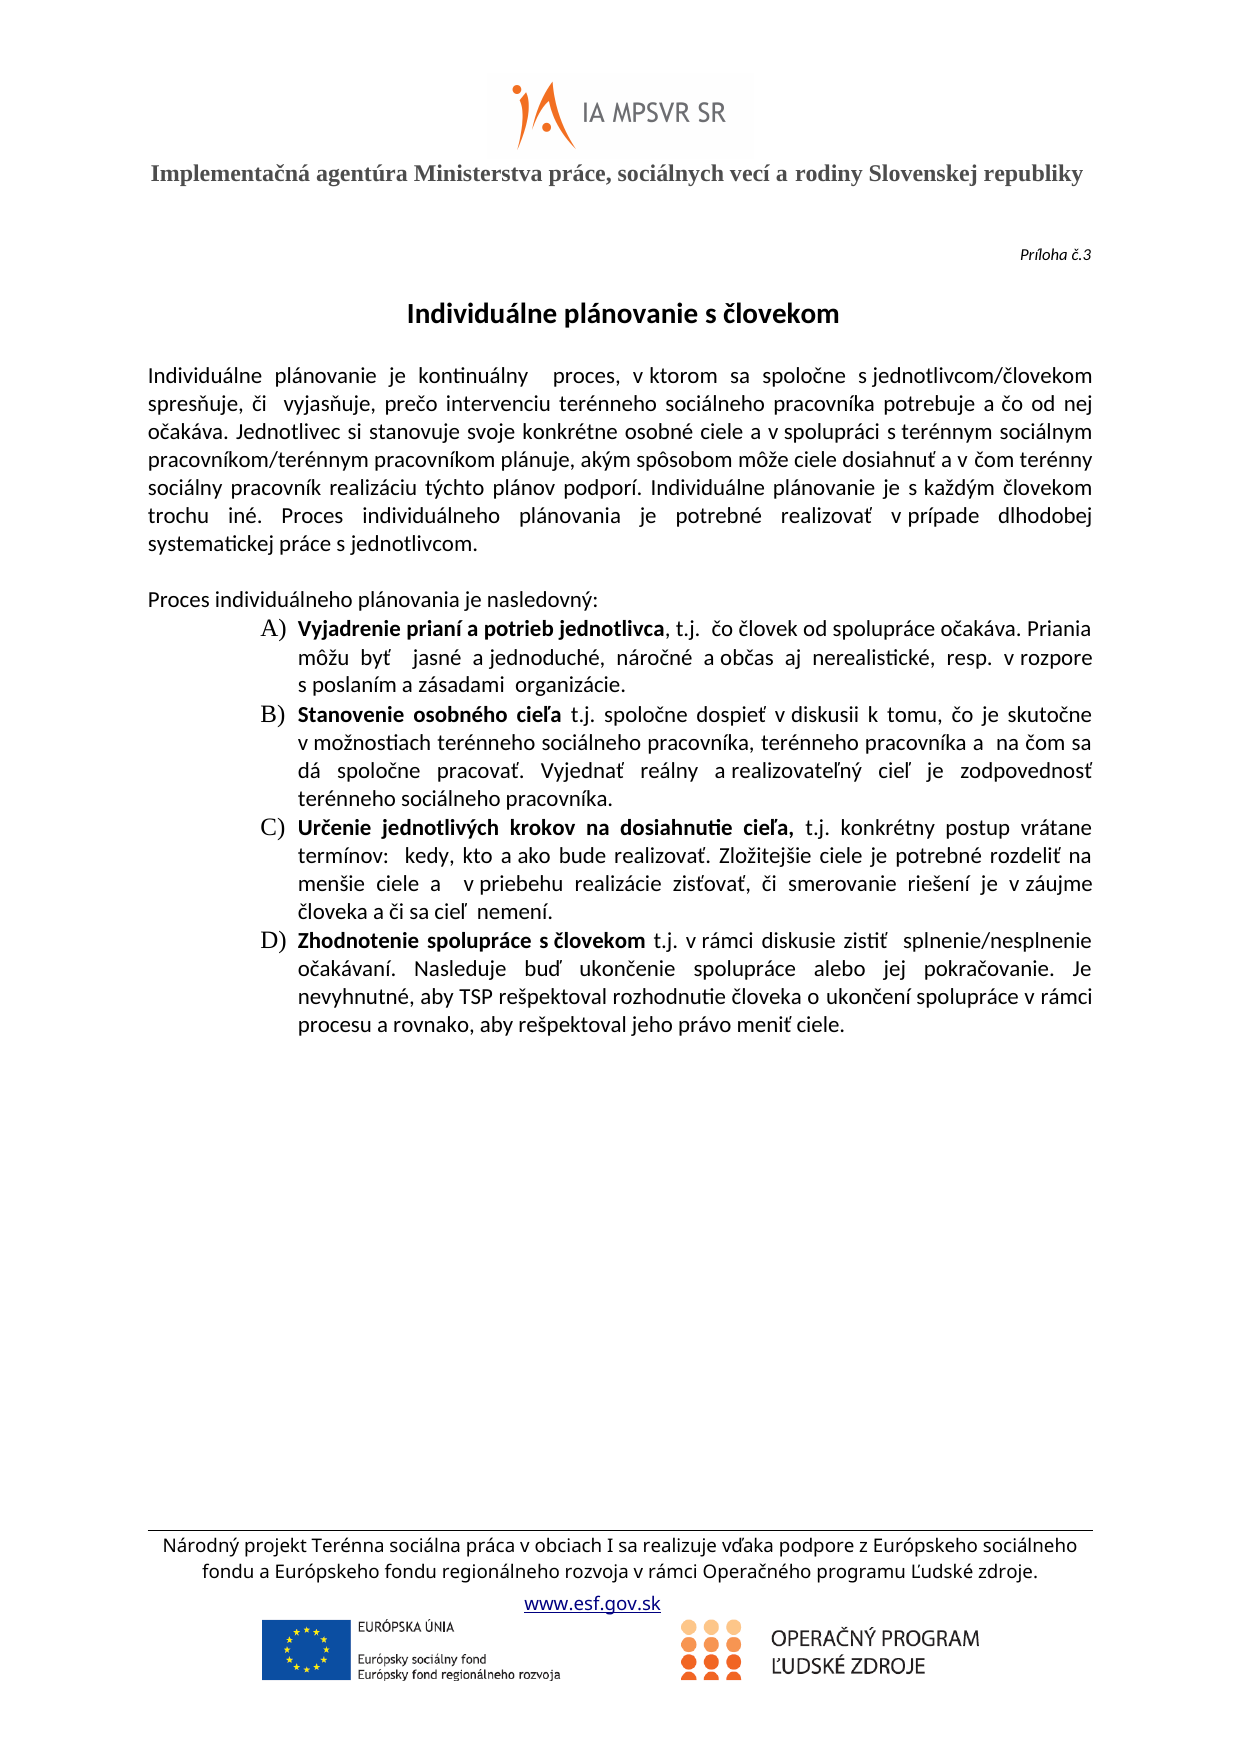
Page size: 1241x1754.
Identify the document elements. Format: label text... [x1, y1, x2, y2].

list Stanovenie osobného cieľa t.j. spoločne dospieť v diskusii k tomu, čo je skutočne v možnostiach terénneho sociálneho pracovníka, terénneho pracovníka a na čom sa dá spoločne pracovať. Vyjednať reálny a realizovateľný cieľ je zodpovednosť terénneho sociálneho pracovníka. [260, 699, 1093, 812]
list Zhodnotenie spolupráce s človekom t.j. v rámci diskusie zistiť splnenie/nesplnenie očakávaní. Nasleduje buď ukončenie spolupráce alebo jej pokračovanie. Je nevyhnutné, aby TSP rešpektoval rozhodnutie človeka o ukončení spolupráce v rámci procesu a rovnako, aby rešpektoval jeho právo meniť ciele. [260, 925, 1093, 1038]
text Individuálne plánovanie s človekom [148, 295, 1093, 331]
text Proces individuálneho plánovania je nasledovný: [148, 586, 1093, 613]
list Vyjadrenie prianí a potrieb jednotlivca, t.j. čo človek od spolupráce očakáva. Priania môžu byť jasné a jednoduché, náročné a občas aj nerealistické, resp. v rozpore s poslaním a zásadami organizácie. [260, 613, 1093, 699]
text Príloha č.3 [148, 244, 1093, 265]
text Individuálne plánovanie je kontinuálny proces, v ktorom sa spoločne s jednotlivcom/človekom spresňuje, či vyjasňuje, prečo intervenciu terénneho sociálneho pracovníka potrebuje a čo od nej očakáva. Jednotlivec si stanovuje svoje konkrétne osobné ciele a v spolupráci s terénnym sociálnym pracovníkom/terénnym pracovníkom plánuje, akým spôsobom môže ciele dosiahnuť a v čom terénny sociálny pracovník realizáciu týchto plánov podporí. Individuálne plánovanie je s každým človekom trochu iné. Proces individuálneho plánovania je potrebné realizovať v prípade dlhodobej systematickej práce s jednotlivcom. [148, 361, 1093, 557]
list Určenie jednotlivých krokov na dosiahnutie cieľa, t.j. konkrétny postup vrátane termínov: kedy, kto a ako bude realizovať. Zložitejšie ciele je potrebné rozdeliť na menšie ciele a v priebehu realizácie zisťovať, či smerovanie riešení je v záujme človeka a či sa cieľ nemení. [260, 812, 1093, 925]
